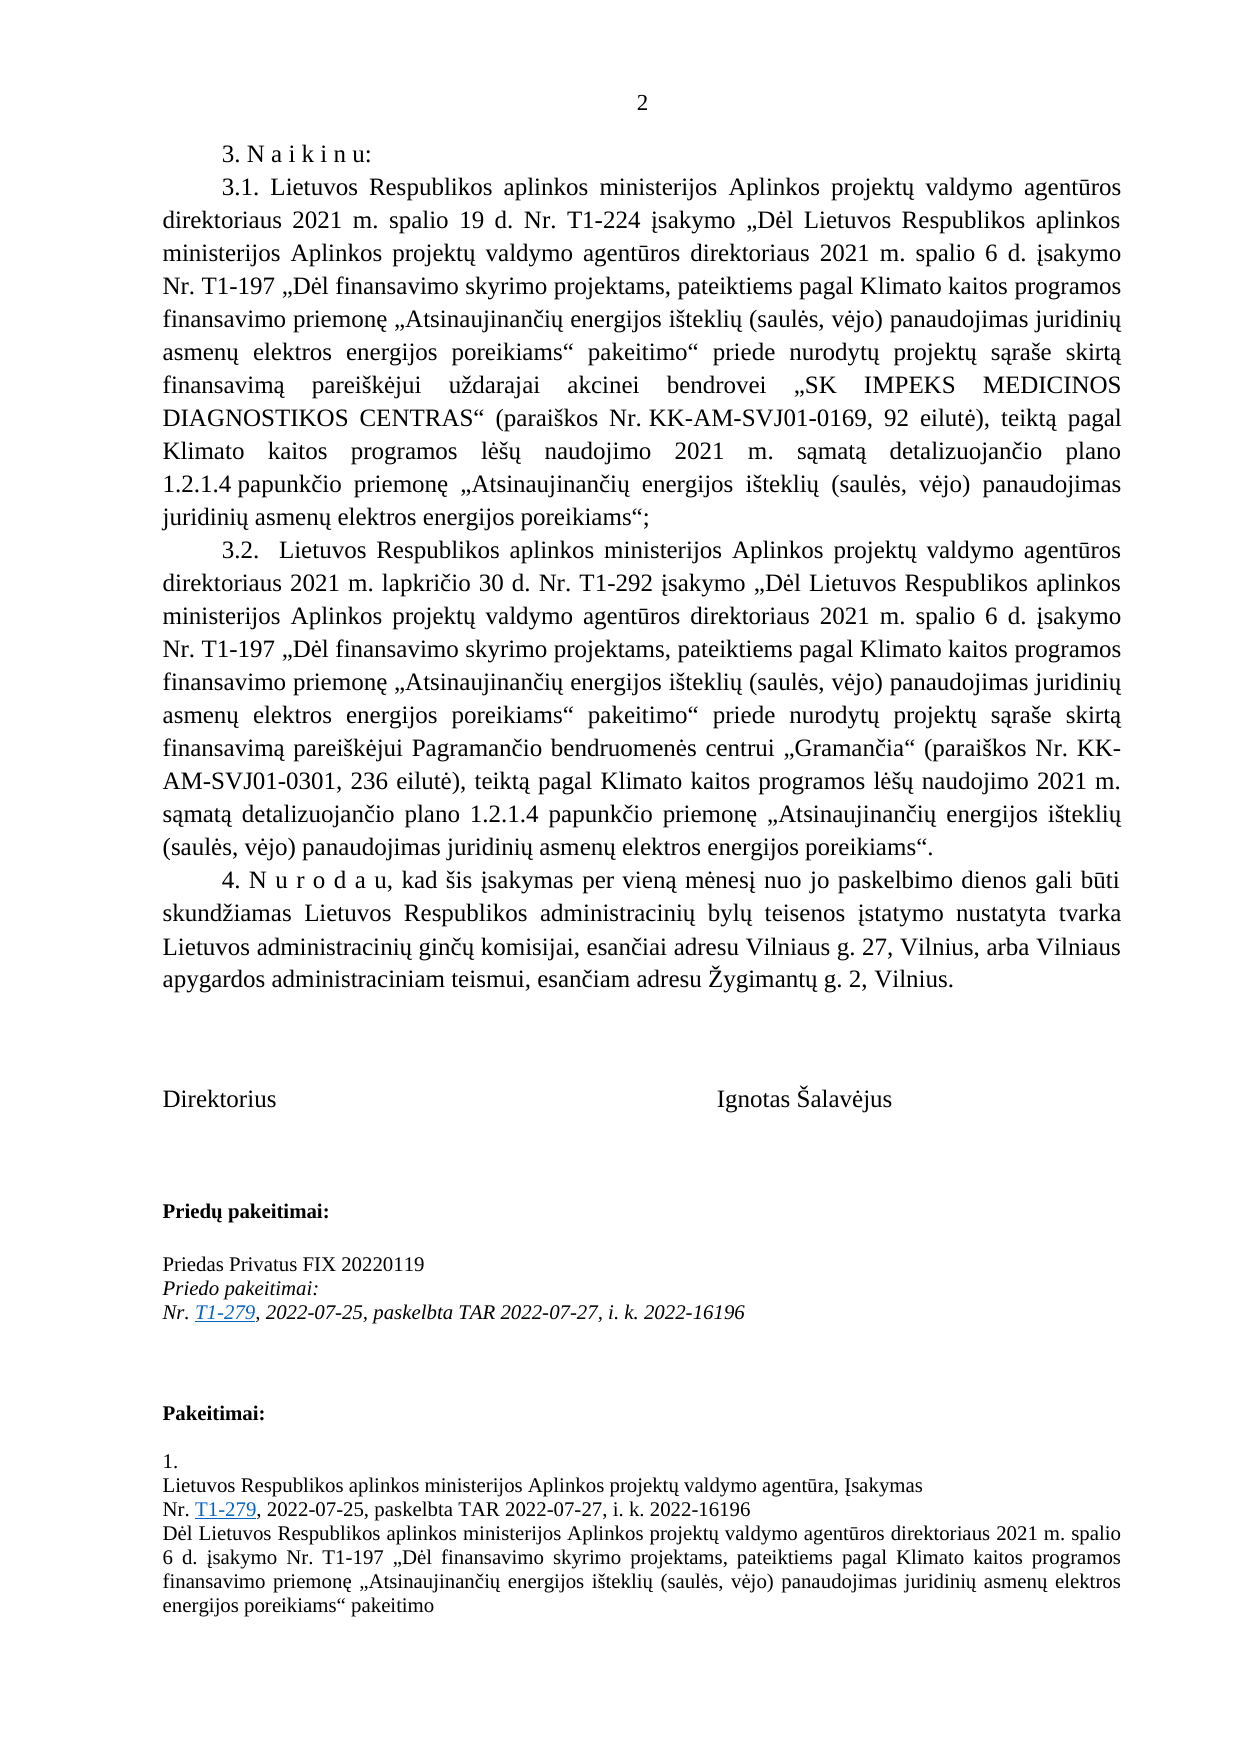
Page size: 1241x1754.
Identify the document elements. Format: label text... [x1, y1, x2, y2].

text 4. N u r o d a u, kad šis įsakymas per vieną mėnesį nuo jo paskelbimo dienos gali būti skundžiamas Lietuvos Respublikos administracinių bylų teisenos įstatymo nustatyta tvarka Lietuvos administracinių ginčų komisijai, esančiai adresu Vilniaus g. 27, Vilnius, arba Vilniaus apygardos administraciniam teismui, esančiam adresu Žygimantų g. 2, Vilnius. [162, 866, 1122, 993]
text Pakeitimai: [162, 1401, 1122, 1425]
text Dėl Lietuvos Respublikos aplinkos ministerijos Aplinkos projektų valdymo agentūros direktoriaus 2021 m. spalio 6 d. įsakymo Nr. T1-197 „Dėl finansavimo skyrimo projektams, pateiktiems pagal Klimato kaitos programos finansavimo priemonę „Atsinaujinančių energijos išteklių (saulės, vėjo) panaudojimas juridinių asmenų elektros energijos poreikiams“ pakeitimo [162, 1521, 1122, 1617]
text 1. [162, 1449, 1122, 1473]
text 3.1. Lietuvos Respublikos aplinkos ministerijos Aplinkos projektų valdymo agentūros direktoriaus 2021 m. spalio 19 d. Nr. T1-224 įsakymo „Dėl Lietuvos Respublikos aplinkos ministerijos Aplinkos projektų valdymo agentūros direktoriaus 2021 m. spalio 6 d. įsakymo Nr. T1-197 „Dėl finansavimo skyrimo projektams, pateiktiems pagal Klimato kaitos programos finansavimo priemonę „Atsinaujinančių energijos išteklių (saulės, vėjo) panaudojimas juridinių asmenų elektros energijos poreikiams“ pakeitimo“ priede nurodytų projektų sąraše skirtą finansavimą pareiškėjui uždarajai akcinei bendrovei „SK IMPEKS MEDICINOS DIAGNOSTIKOS CENTRAS“ (paraiškos Nr. KK-AM-SVJ01-0169, 92 eilutė), teiktą pagal Klimato kaitos programos lėšų naudojimo 2021 m. sąmatą detalizuojančio plano 1.2.1.4 papunkčio priemonę „Atsinaujinančių energijos išteklių (saulės, vėjo) panaudojimas juridinių asmenų elektros energijos poreikiams“; [162, 172, 1122, 531]
text 3.2. Lietuvos Respublikos aplinkos ministerijos Aplinkos projektų valdymo agentūros direktoriaus 2021 m. lapkričio 30 d. Nr. T1-292 įsakymo „Dėl Lietuvos Respublikos aplinkos ministerijos Aplinkos projektų valdymo agentūros direktoriaus 2021 m. spalio 6 d. įsakymo Nr. T1-197 „Dėl finansavimo skyrimo projektams, pateiktiems pagal Klimato kaitos programos finansavimo priemonę „Atsinaujinančių energijos išteklių (saulės, vėjo) panaudojimas juridinių asmenų elektros energijos poreikiams“ pakeitimo“ priede nurodytų projektų sąraše skirtą finansavimą pareiškėjui Pagramančio bendruomenės centrui „Gramančia“ (paraiškos Nr. KK-AM-SVJ01-0301, 236 eilutė), teiktą pagal Klimato kaitos programos lėšų naudojimo 2021 m. sąmatą detalizuojančio plano 1.2.1.4 papunkčio priemonę „Atsinaujinančių energijos išteklių (saulės, vėjo) panaudojimas juridinių asmenų elektros energijos poreikiams“. [162, 535, 1122, 861]
text Nr. T1-279, 2022-07-25, paskelbta TAR 2022-07-27, i. k. 2022-16196 [162, 1497, 1122, 1521]
text Priedų pakeitimai: [162, 1199, 1122, 1223]
text 3. N a i k i n u: [162, 139, 1122, 168]
text Priedas Privatus FIX 20220119 [162, 1252, 1122, 1276]
text Nr. T1-279, 2022-07-25, paskelbta TAR 2022-07-27, i. k. 2022-16196 [162, 1300, 1122, 1324]
text Lietuvos Respublikos aplinkos ministerijos Aplinkos projektų valdymo agentūra, Įsakymas [162, 1473, 1122, 1497]
text Direktorius Ignotas Šalavėjus [162, 1084, 1122, 1113]
text Priedo pakeitimai: [162, 1276, 1122, 1300]
